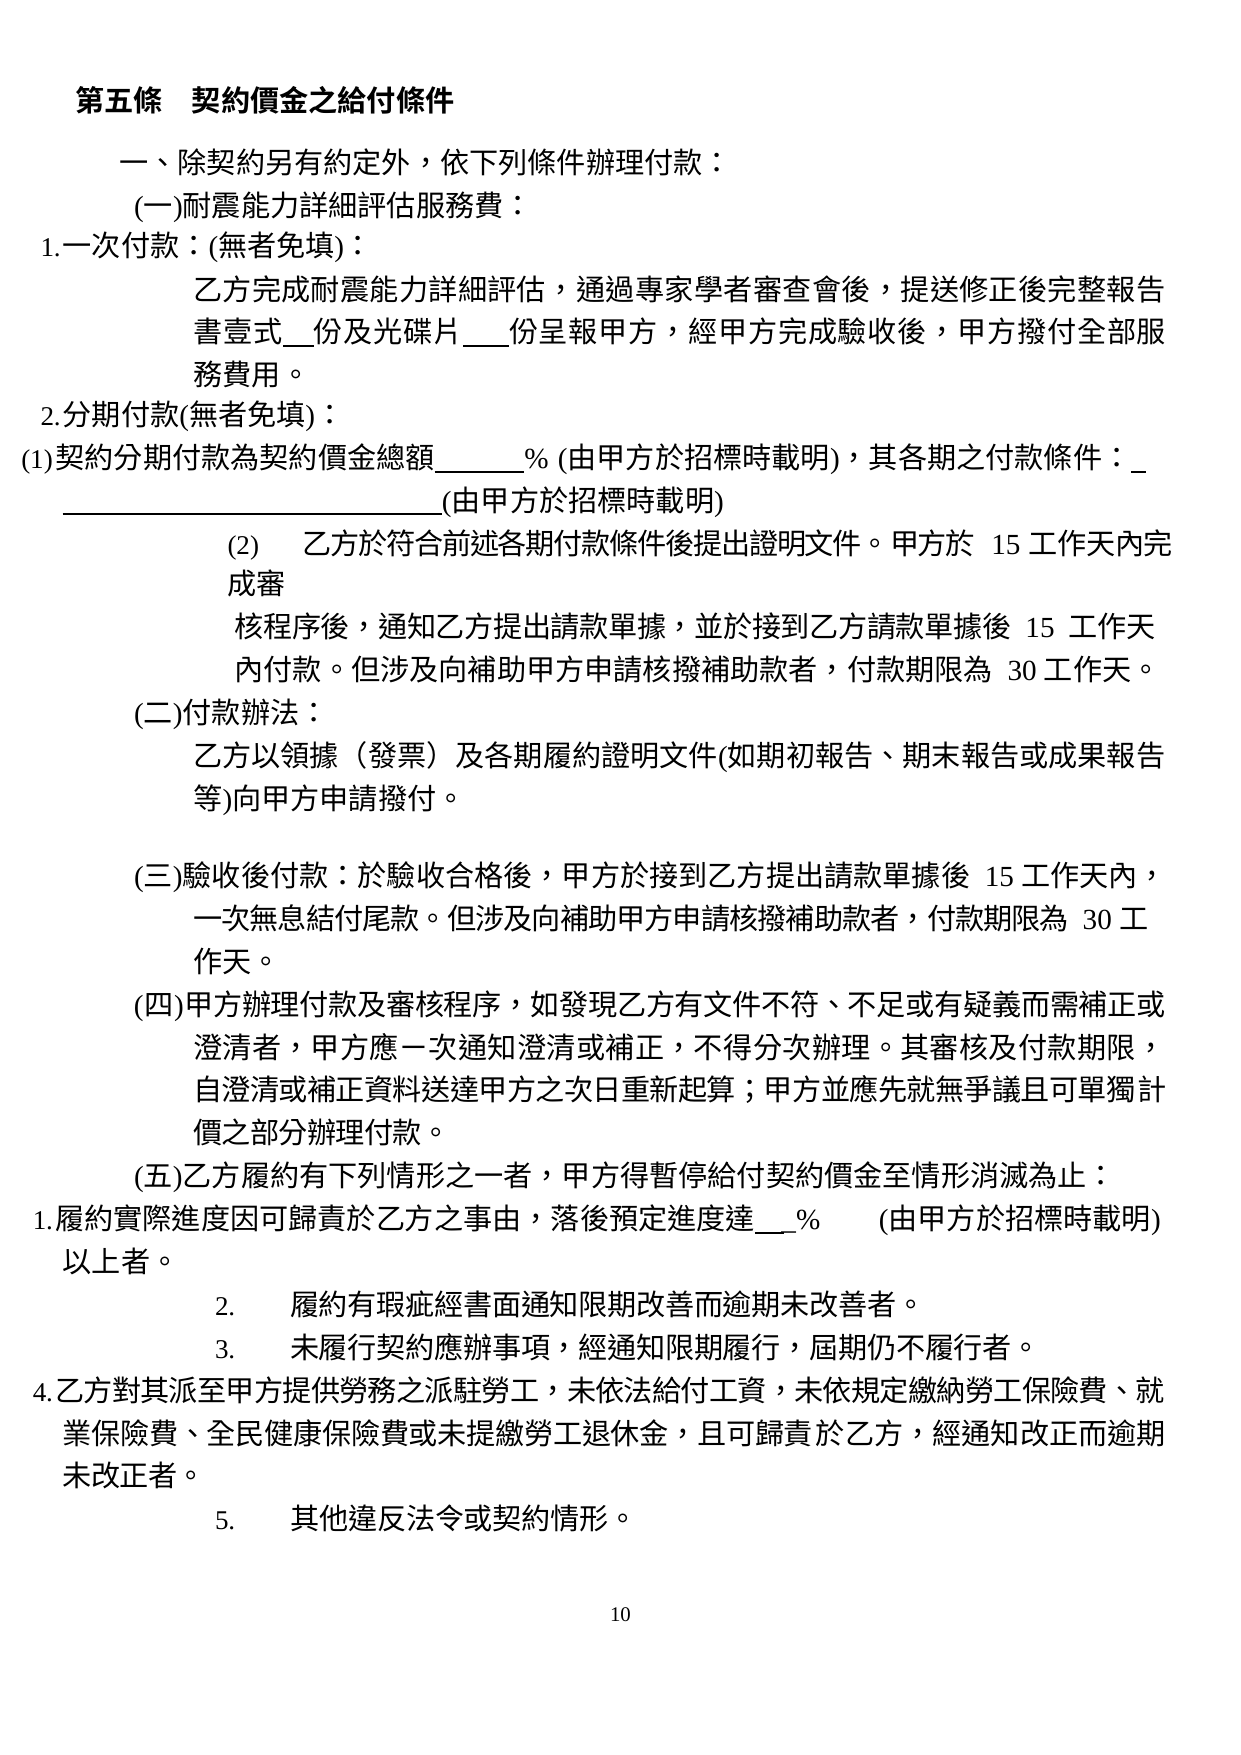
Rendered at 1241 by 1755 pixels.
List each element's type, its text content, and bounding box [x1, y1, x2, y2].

subtitle 第五條 契約價金之給付條件 [75, 77, 1193, 119]
list 契約分期付款為契約價金總額 % (由甲方於招標時載明)，其各期之付款條件： (由甲方於招標時載明) [21, 435, 1166, 520]
list 履約有瑕疵經書面通知限期改善而逾期未改善者。 [215, 1281, 1193, 1323]
text 乙方完成耐震能力詳細評估，通過專家學者審查會後，提送修正後完整報告書壹式 份及光碟片 份呈報甲方，經甲方完成驗收後，甲方撥付全部服務費用。 [193, 266, 1166, 394]
text (一)耐震能力詳細評估服務費： [134, 182, 1193, 224]
text 核程序後，通知乙方提出請款單據，並於接到乙方請款單據後 15 工作天 [234, 603, 1193, 646]
text 一次無息結付尾款。但涉及向補助甲方申請核撥補助款者，付款期限為 30 工作天。 [193, 896, 1166, 981]
text (四)甲方辦理付款及審核程序，如發現乙方有文件不符、不足或有疑義而需補正或澄清者，甲方應ㄧ次通知澄清或補正，不得分次辦理。其審核及付款期限， 自澄清或補正資料送達甲方之次日重新起算；甲方並應先就無爭議且可單獨計價之部分辦理付款。 [134, 981, 1166, 1152]
text 乙方以領據（發票）及各期履約證明文件(如期初報告、期末報告或成果報告等)向甲方申請撥付。 [193, 733, 1166, 818]
list 一次付款：(無者免填)： [40, 225, 1193, 265]
list 乙方於符合前述各期付款條件後提出證明文件。甲方於 15 工作天內完成審 [227, 521, 1193, 603]
list 分期付款(無者免填)： [40, 394, 1193, 434]
list 履約實際進度因可歸責於乙方之事由，落後預定進度達 _% (由甲方於招標時載明)以上者。 [33, 1196, 1166, 1281]
list 其他違反法令或契約情形。 [215, 1496, 1193, 1538]
text (三)驗收後付款：於驗收合格後，甲方於接到乙方提出請款單據後 15 工作天內， [134, 853, 1193, 895]
text (二)付款辦法： [134, 690, 1193, 732]
text (五)乙方履約有下列情形之一者，甲方得暫停給付契約價金至情形消滅為止： [134, 1153, 1193, 1195]
text 一、除契約另有約定外，依下列條件辦理付款： [119, 139, 1193, 181]
list 乙方對其派至甲方提供勞務之派駐勞工，未依法給付工資，未依規定繳納勞工保險費、就業保險費、全民健康保險費或未提繳勞工退休金，且可歸責於乙方，經通知改正而逾期未改正者。 [33, 1367, 1166, 1495]
text 內付款。但涉及向補助甲方申請核撥補助款者，付款期限為 30 工作天。 [234, 647, 1193, 689]
list 未履行契約應辦事項，經通知限期履行，屆期仍不履行者。 [215, 1324, 1193, 1367]
